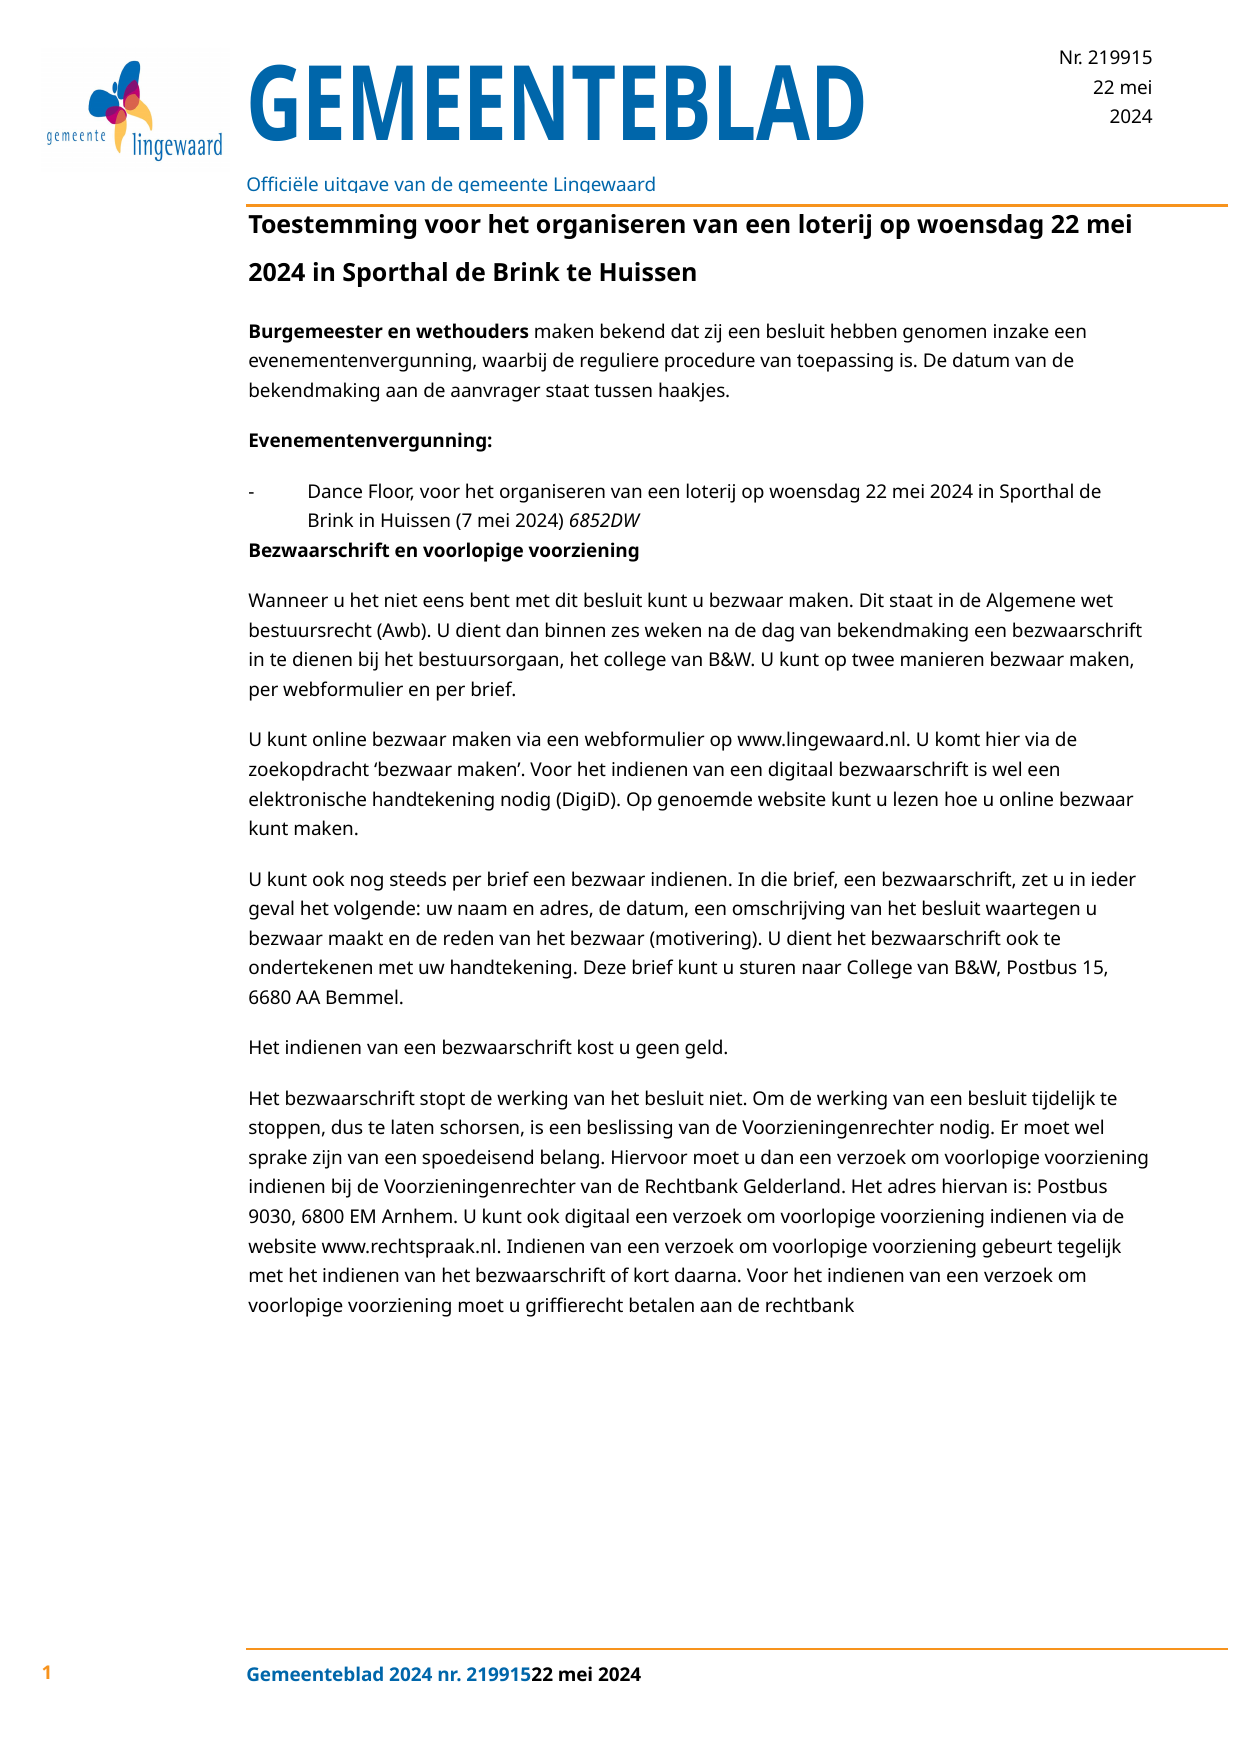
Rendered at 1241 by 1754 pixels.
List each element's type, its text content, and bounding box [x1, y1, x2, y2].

text U kunt online bezwaar maken via een webformulier op www.lingewaard.nl. U komt hier via de zoekopdracht ‘bezwaar maken’. Voor het indienen van een digitaal bezwaarschrift is wel een elektronische handtekening nodig (DigiD). Op genoemde website kunt u lezen hoe u online bezwaar kunt maken. [248, 727, 1152, 841]
text Het bezwaarschrift stopt de werking van het besluit niet. Om de werking van een besluit tijdelijk te stoppen, dus te laten schorsen, is een beslissing van de Voorzieningenrechter nodig. Er moet wel sprake zijn van een spoedeisend belang. Hiervoor moet u dan een verzoek om voorlopige voorziening indienen bij de Voorzieningenrechter van de Rechtbank Gelderland. Het adres hiervan is: Postbus 9030, 6800 EM Arnhem. U kunt ook digitaal een verzoek om voorlopige voorziening indienen via de website www.rechtspraak.nl. Indienen van een verzoek om voorlopige voorziening gebeurt tegelijk met het indienen van het bezwaarschrift of kort daarna. Voor het indienen van een verzoek om voorlopige voorziening moet u griffierecht betalen aan de rechtbank [248, 1085, 1152, 1318]
text Toestemming voor het organiseren van een loterij op woensdag 22 mei 2024 in Sporthal de Brink te Huissen [248, 207, 1152, 288]
text Evenementenvergunning: [248, 427, 1152, 453]
text Het indienen van een bezwaarschrift kost u geen geld. [248, 1034, 1152, 1060]
text Bezwaarschrift en voorlopige voorziening [248, 537, 1152, 563]
text Burgemeester en wethouders maken bekend dat zij een besluit hebben genomen inzake een evenementenvergunning, waarbij de reguliere procedure van toepassing is. De datum van de bekendmaking aan de aanvrager staat tussen haakjes. [248, 318, 1152, 403]
list Dance Floor, voor het organiseren van een loterij op woensdag 22 mei 2024 in Sporthal de Brink in Huissen (7 mei 2024) 6852DW [248, 478, 1152, 533]
text Wanneer u het niet eens bent met dit besluit kunt u bezwaar maken. Dit staat in de Algemene wet bestuursrecht (Awb). U dient dan binnen zes weken na de dag van bekendmaking een bezwaarschrift in te dienen bij het bestuursorgaan, het college van B&W. U kunt op twee manieren bezwaar maken, per webformulier en per brief. [248, 587, 1152, 702]
picture [41, 47, 231, 172]
text U kunt ook nog steeds per brief een bezwaar indienen. In die brief, een bezwaarschrift, zet u in ieder geval het volgende: uw naam en adres, de datum, een omschrijving van het besluit waartegen u bezwaar maakt en de reden van het bezwaar (motivering). U dient het bezwaarschrift ook te ondertekenen met uw handtekening. Deze brief kunt u sturen naar College van B&W, Postbus 15, 6680 AA Bemmel. [248, 866, 1152, 1010]
